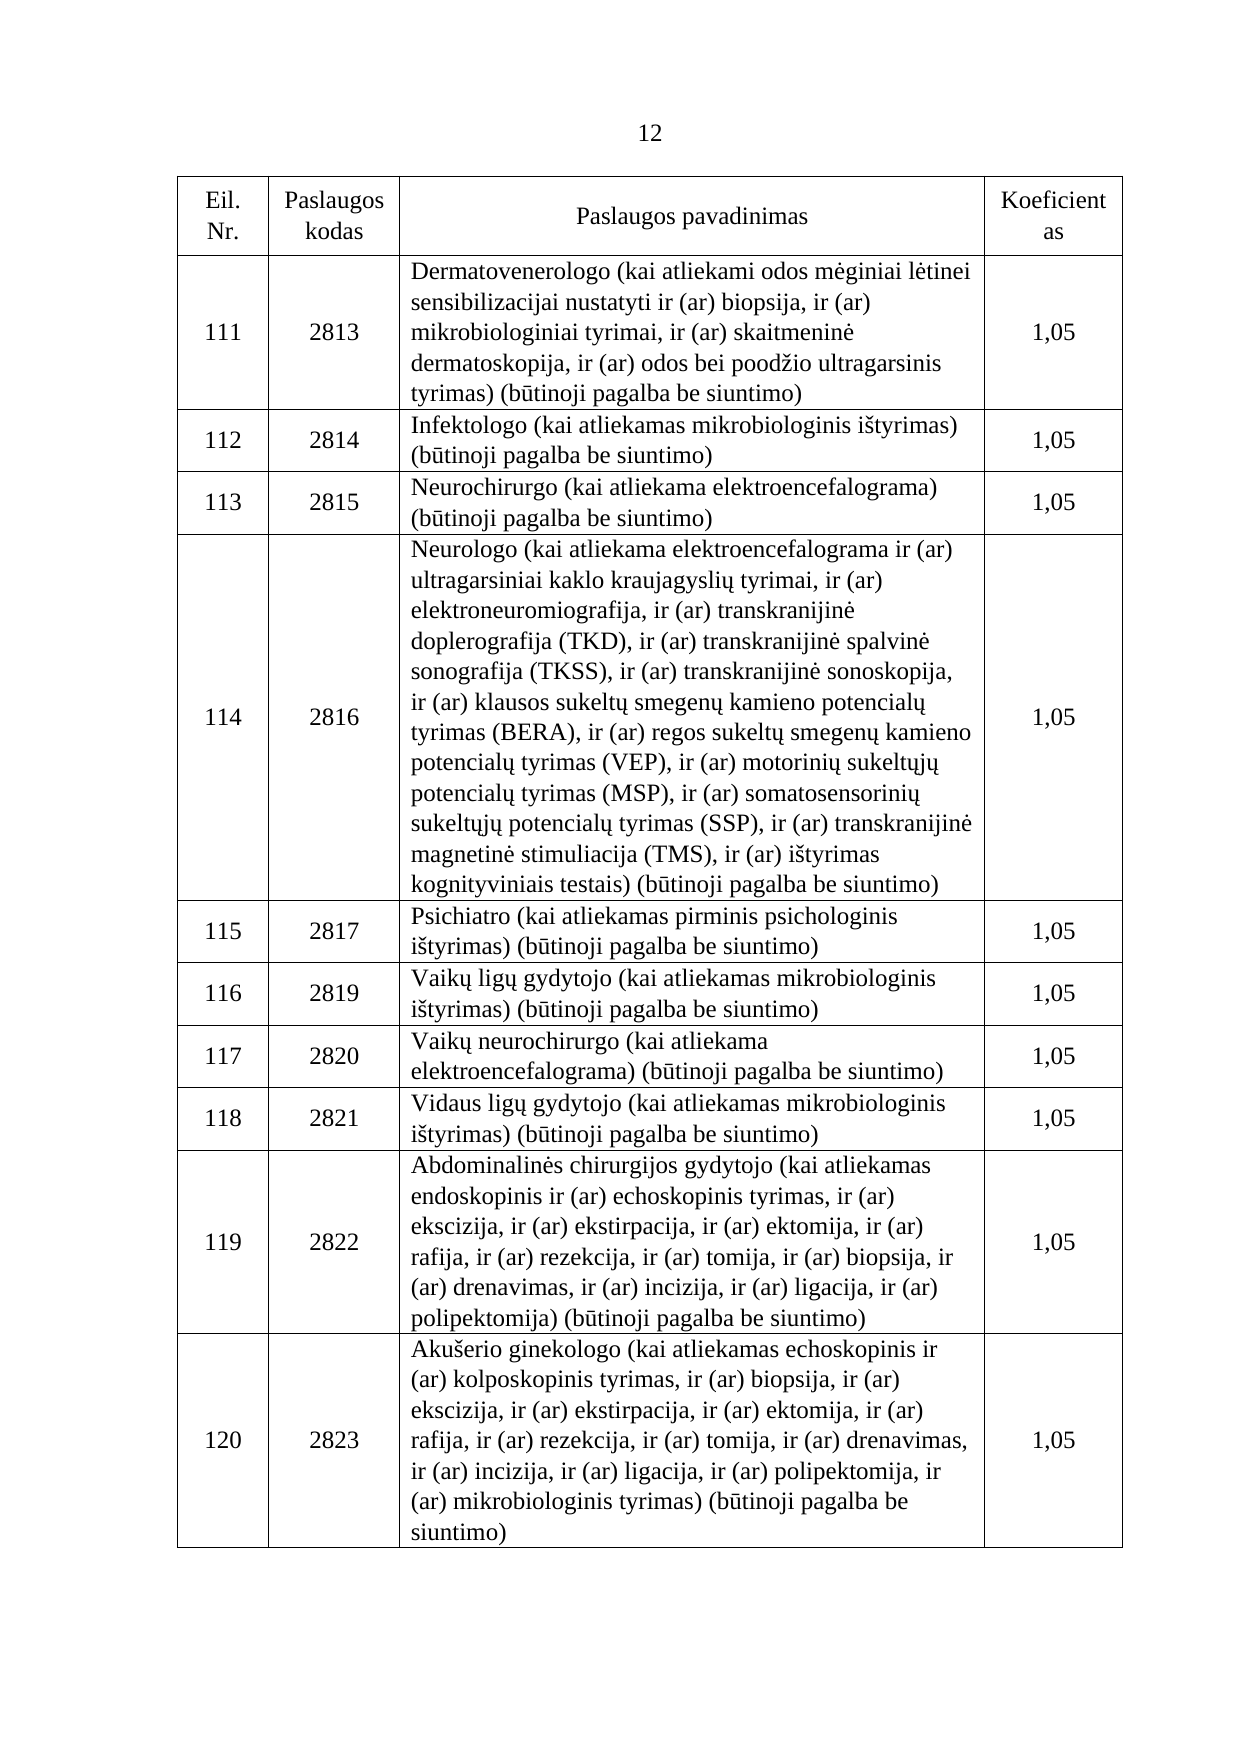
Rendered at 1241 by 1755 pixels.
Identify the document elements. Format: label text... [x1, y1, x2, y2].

table_cell 2822 [269, 1151, 399, 1333]
table_cell Vaikų ligų gydytojo (kai atliekamas mikrobiologinis ištyrimas) (būtinoji pagalba be siuntimo) [400, 963, 984, 1024]
table_header Koeficientas [985, 177, 1122, 255]
table_cell 120 [178, 1334, 268, 1547]
table_cell Vidaus ligų gydytojo (kai atliekamas mikrobiologinis ištyrimas) (būtinoji pagalba be siuntimo) [400, 1088, 984, 1149]
table_cell Abdominalinės chirurgijos gydytojo (kai atliekamas endoskopinis ir (ar) echoskopinis tyrimas, ir (ar) ekscizija, ir (ar) ekstirpacija, ir (ar) ektomija, ir (ar) rafija, ir (ar) rezekcija, ir (ar) tomija, ir (ar) biopsija, ir (ar) drenavimas, ir (ar) incizija, ir (ar) ligacija, ir (ar) polipektomija) (būtinoji pagalba be siuntimo) [400, 1151, 984, 1333]
table_cell 1,05 [985, 963, 1122, 1024]
table_cell 2816 [269, 535, 399, 899]
table_cell 112 [178, 410, 268, 471]
table_cell 115 [178, 901, 268, 962]
table_cell 1,05 [985, 410, 1122, 471]
table_cell 1,05 [985, 1334, 1122, 1547]
table_header Paslaugos kodas [269, 177, 399, 255]
table_cell Neurochirurgo (kai atliekama elektroencefalograma) (būtinoji pagalba be siuntimo) [400, 472, 984, 533]
table_cell 117 [178, 1026, 268, 1087]
table_cell 1,05 [985, 901, 1122, 962]
table_cell 1,05 [985, 256, 1122, 408]
table_cell 2820 [269, 1026, 399, 1087]
table_cell Neurologo (kai atliekama elektroencefalograma ir (ar) ultragarsiniai kaklo kraujagyslių tyrimai, ir (ar) elektroneuromiografija, ir (ar) transkranijinė doplerografija (TKD), ir (ar) transkranijinė spalvinė sonografija (TKSS), ir (ar) transkranijinė sonoskopija, ir (ar) klausos sukeltų smegenų kamieno potencialų tyrimas (BERA), ir (ar) regos sukeltų smegenų kamieno potencialų tyrimas (VEP), ir (ar) motorinių sukeltųjų potencialų tyrimas (MSP), ir (ar) somatosensorinių sukeltųjų potencialų tyrimas (SSP), ir (ar) transkranijinė magnetinė stimuliacija (TMS), ir (ar) ištyrimas kognityviniais testais) (būtinoji pagalba be siuntimo) [400, 535, 984, 899]
table_cell 2823 [269, 1334, 399, 1547]
table_cell 1,05 [985, 1151, 1122, 1333]
table_cell 116 [178, 963, 268, 1024]
table_cell 2817 [269, 901, 399, 962]
table_cell 1,05 [985, 1088, 1122, 1149]
table_cell 119 [178, 1151, 268, 1333]
table_cell Akušerio ginekologo (kai atliekamas echoskopinis ir (ar) kolposkopinis tyrimas, ir (ar) biopsija, ir (ar) ekscizija, ir (ar) ekstirpacija, ir (ar) ektomija, ir (ar) rafija, ir (ar) rezekcija, ir (ar) tomija, ir (ar) drenavimas, ir (ar) incizija, ir (ar) ligacija, ir (ar) polipektomija, ir (ar) mikrobiologinis tyrimas) (būtinoji pagalba be siuntimo) [400, 1334, 984, 1547]
table_cell 2819 [269, 963, 399, 1024]
table_cell 2814 [269, 410, 399, 471]
table_cell Psichiatro (kai atliekamas pirminis psichologinis ištyrimas) (būtinoji pagalba be siuntimo) [400, 901, 984, 962]
table_cell Infektologo (kai atliekamas mikrobiologinis ištyrimas) (būtinoji pagalba be siuntimo) [400, 410, 984, 471]
table_header Paslaugos pavadinimas [400, 177, 984, 255]
table_cell 2815 [269, 472, 399, 533]
table_cell 118 [178, 1088, 268, 1149]
table_cell 2821 [269, 1088, 399, 1149]
table_cell 2813 [269, 256, 399, 408]
table_cell 1,05 [985, 1026, 1122, 1087]
table_header Eil. Nr. [178, 177, 268, 255]
table_cell 111 [178, 256, 268, 408]
table_cell 114 [178, 535, 268, 899]
table_cell Dermatovenerologo (kai atliekami odos mėginiai lėtinei sensibilizacijai nustatyti ir (ar) biopsija, ir (ar) mikrobiologiniai tyrimai, ir (ar) skaitmeninė dermatoskopija, ir (ar) odos bei poodžio ultragarsinis tyrimas) (būtinoji pagalba be siuntimo) [400, 256, 984, 408]
table_cell 113 [178, 472, 268, 533]
table_cell 1,05 [985, 535, 1122, 899]
table_cell Vaikų neurochirurgo (kai atliekama elektroencefalograma) (būtinoji pagalba be siuntimo) [400, 1026, 984, 1087]
table_cell 1,05 [985, 472, 1122, 533]
